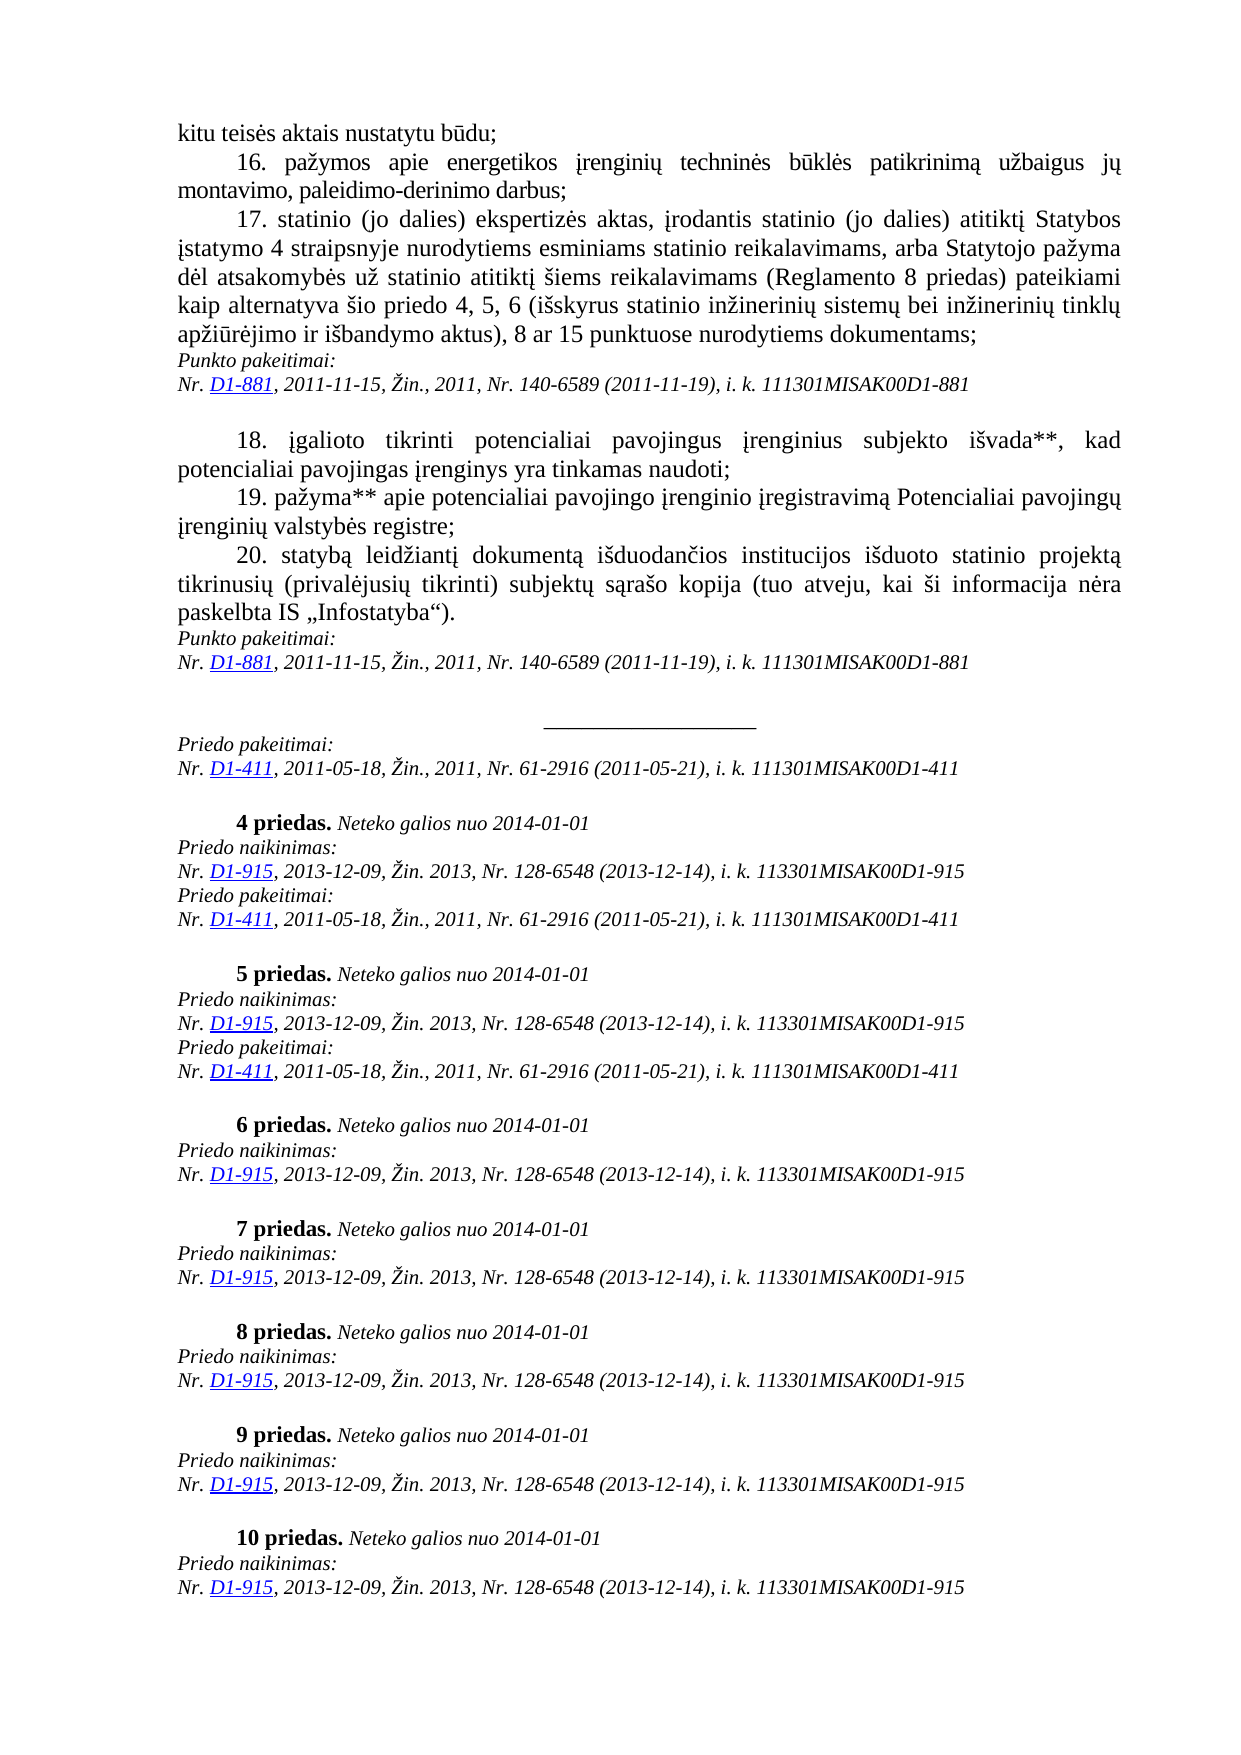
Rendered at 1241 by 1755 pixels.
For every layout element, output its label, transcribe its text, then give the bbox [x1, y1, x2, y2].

text 18. įgalioto tikrinti potencialiai pavojingus įrenginius subjekto išvada**, kad potencialiai pavojingas įrenginys yra tinkamas naudoti; [177, 425, 1122, 482]
text kitu teisės aktais nustatytu būdu; [177, 118, 1122, 147]
text 9 priedas. Neteko galios nuo 2014-01-01 [177, 1421, 1122, 1447]
text Nr. D1-915, 2013-12-09, Žin. 2013, Nr. 128-6548 (2013-12-14), i. k. 113301MISAK00D1-915 [177, 1162, 1122, 1186]
text 20. statybą leidžiantį dokumentą išduodančios institucijos išduoto statinio projektą tikrinusių (privalėjusių tikrinti) subjektų sąrašo kopija (tuo atveju, kai ši informacija nėra paskelbta IS „Infostatyba“). [177, 540, 1122, 626]
text Nr. D1-915, 2013-12-09, Žin. 2013, Nr. 128-6548 (2013-12-14), i. k. 113301MISAK00D1-915 [177, 1472, 1122, 1496]
text Priedo naikinimas: [177, 1241, 1122, 1265]
text _________________ [177, 703, 1122, 732]
text Punkto pakeitimai: [177, 348, 1122, 372]
text 6 priedas. Neteko galios nuo 2014-01-01 [177, 1111, 1122, 1138]
text 16. pažymos apie energetikos įrenginių techninės būklės patikrinimą užbaigus jų montavimo, paleidimo-derinimo darbus; [177, 147, 1122, 204]
text Priedo pakeitimai: [177, 1034, 1122, 1059]
text Priedo naikinimas: [177, 986, 1122, 1011]
text Priedo pakeitimai: [177, 732, 1122, 756]
text Nr. D1-915, 2013-12-09, Žin. 2013, Nr. 128-6548 (2013-12-14), i. k. 113301MISAK00D1-915 [177, 1011, 1122, 1034]
text Nr. D1-881, 2011-11-15, Žin., 2011, Nr. 140-6589 (2011-11-19), i. k. 111301MISAK00D1-881 [177, 650, 1122, 674]
text Nr. D1-411, 2011-05-18, Žin., 2011, Nr. 61-2916 (2011-05-21), i. k. 111301MISAK00D1-411 [177, 756, 1122, 780]
text Nr. D1-915, 2013-12-09, Žin. 2013, Nr. 128-6548 (2013-12-14), i. k. 113301MISAK00D1-915 [177, 1368, 1122, 1392]
text 5 priedas. Neteko galios nuo 2014-01-01 [177, 960, 1122, 986]
text Priedo naikinimas: [177, 1138, 1122, 1162]
text Nr. D1-411, 2011-05-18, Žin., 2011, Nr. 61-2916 (2011-05-21), i. k. 111301MISAK00D1-411 [177, 907, 1122, 931]
text 8 priedas. Neteko galios nuo 2014-01-01 [177, 1318, 1122, 1344]
text Priedo naikinimas: [177, 835, 1122, 859]
text Nr. D1-411, 2011-05-18, Žin., 2011, Nr. 61-2916 (2011-05-21), i. k. 111301MISAK00D1-411 [177, 1059, 1122, 1083]
text Nr. D1-915, 2013-12-09, Žin. 2013, Nr. 128-6548 (2013-12-14), i. k. 113301MISAK00D1-915 [177, 1265, 1122, 1289]
text Priedo naikinimas: [177, 1447, 1122, 1472]
text Priedo naikinimas: [177, 1344, 1122, 1368]
text 10 priedas. Neteko galios nuo 2014-01-01 [177, 1524, 1122, 1551]
text Priedo pakeitimai: [177, 883, 1122, 907]
text 4 priedas. Neteko galios nuo 2014-01-01 [177, 809, 1122, 835]
text Nr. D1-881, 2011-11-15, Žin., 2011, Nr. 140-6589 (2011-11-19), i. k. 111301MISAK00D1-881 [177, 372, 1122, 396]
text Priedo naikinimas: [177, 1551, 1122, 1575]
text Punkto pakeitimai: [177, 626, 1122, 650]
text Nr. D1-915, 2013-12-09, Žin. 2013, Nr. 128-6548 (2013-12-14), i. k. 113301MISAK00D1-915 [177, 1575, 1122, 1599]
text Nr. D1-915, 2013-12-09, Žin. 2013, Nr. 128-6548 (2013-12-14), i. k. 113301MISAK00D1-915 [177, 859, 1122, 883]
text 7 priedas. Neteko galios nuo 2014-01-01 [177, 1215, 1122, 1241]
text 19. pažyma** apie potencialiai pavojingo įrenginio įregistravimą Potencialiai pavojingų įrenginių valstybės registre; [177, 482, 1122, 540]
text 17. statinio (jo dalies) ekspertizės aktas, įrodantis statinio (jo dalies) atitiktį Statybos įstatymo 4 straipsnyje nurodytiems esminiams statinio reikalavimams, arba Statytojo pažyma dėl atsakomybės už statinio atitiktį šiems reikalavimams (Reglamento 8 priedas) pateikiami kaip alternatyva šio priedo 4, 5, 6 (išskyrus statinio inžinerinių sistemų bei inžinerinių tinklų apžiūrėjimo ir išbandymo aktus), 8 ar 15 punktuose nurodytiems dokumentams; [177, 204, 1122, 348]
